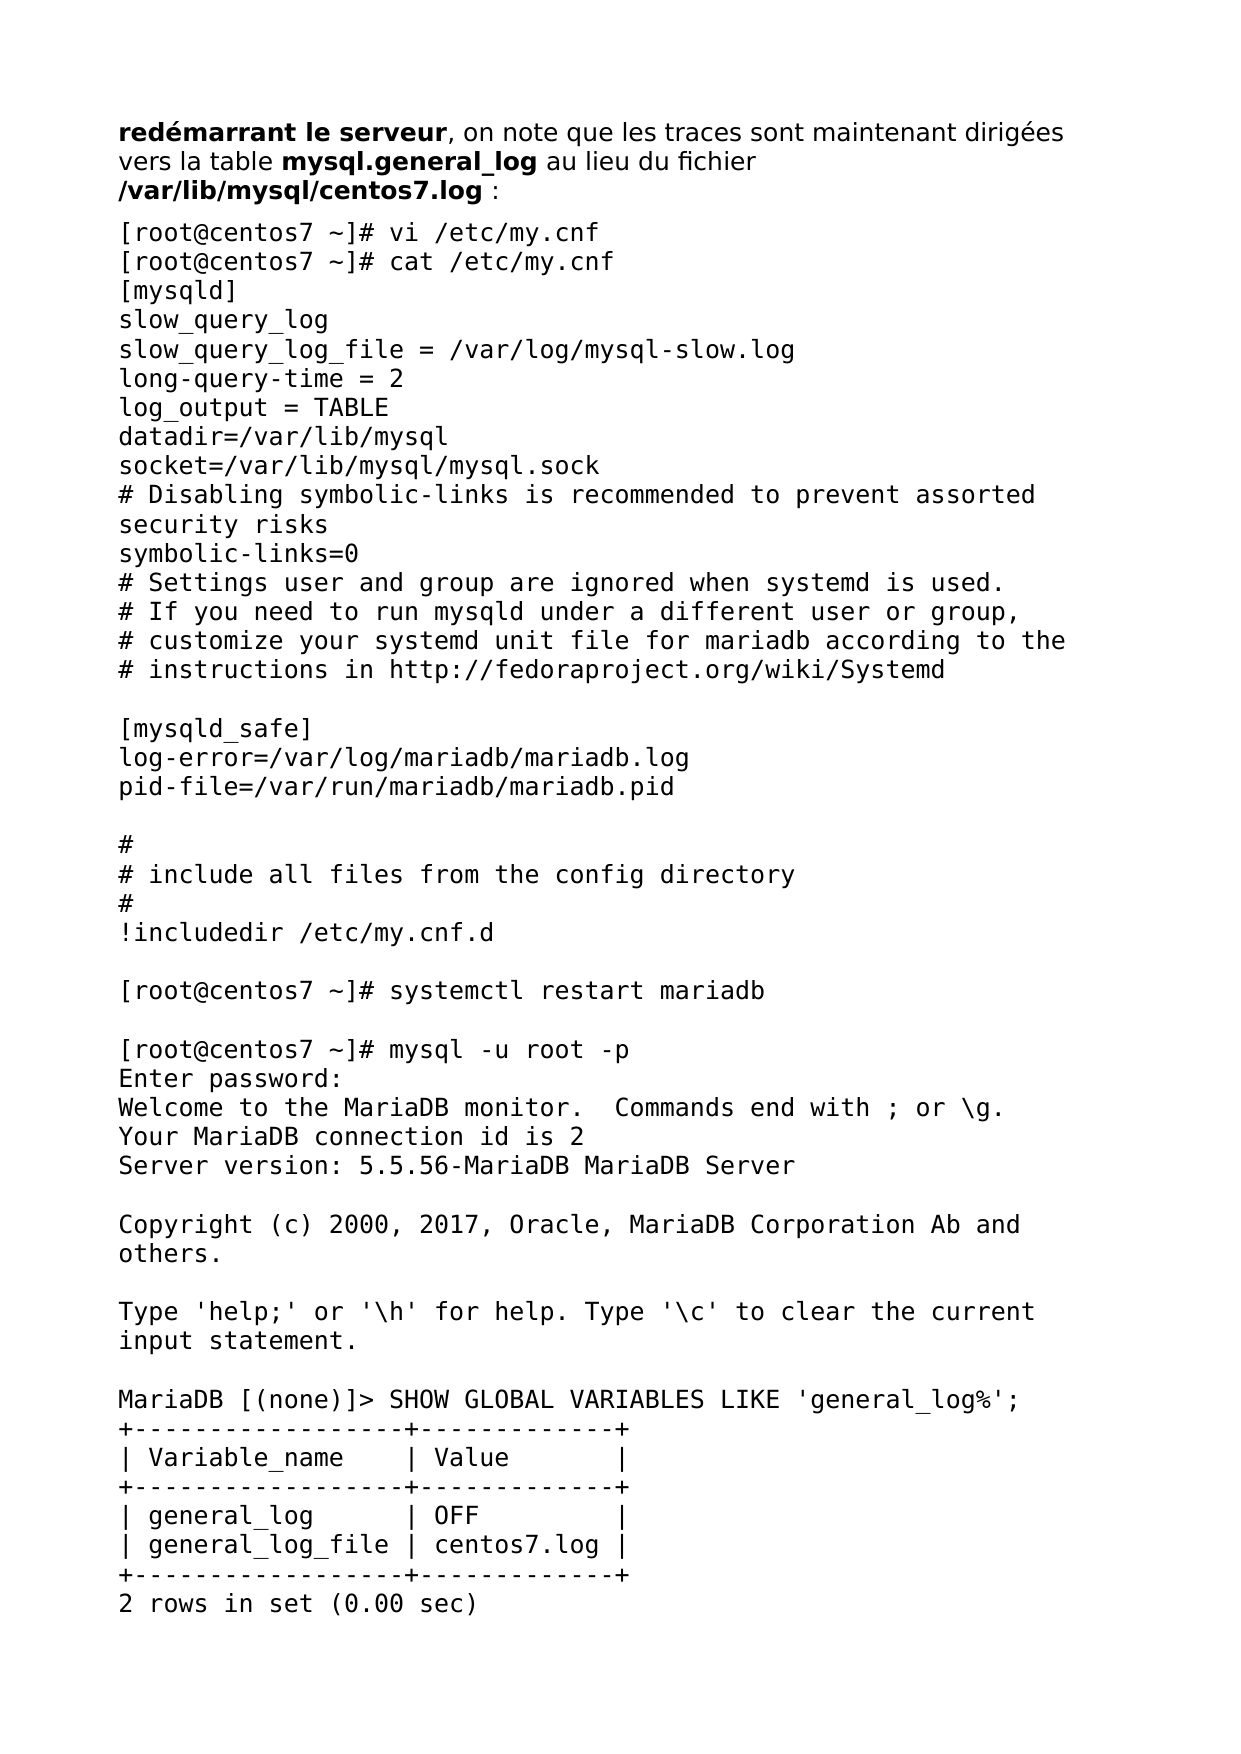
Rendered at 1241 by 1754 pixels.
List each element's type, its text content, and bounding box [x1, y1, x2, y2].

text redémarrant le serveur, on note que les traces sont maintenant dirigées vers la table mysql.general_log au lieu du fichier /var/lib/mysql/centos7.log : [118, 118, 1122, 206]
text [root@centos7 ~]# vi /etc/my.cnf [root@centos7 ~]# cat /etc/my.cnf [mysqld] slow_query_log slow_query_log_file = /var/log/mysql-slow.log long-query-time = 2 log_output = TABLE datadir=/var/lib/mysql socket=/var/lib/mysql/mysql.sock # Disabling symbolic-links is recommended to prevent assorted security risks symbolic-links=0 # Settings user and group are ignored when systemd is used. # If you need to run mysqld under a different user or group, # customize your systemd unit file for mariadb according to the # instructions in http://fedoraproject.org/wiki/Systemd [mysqld_safe] log-error=/var/log/mariadb/mariadb.log pid-file=/var/run/mariadb/mariadb.pid # # include all files from the config directory # !includedir /etc/my.cnf.d [root@centos7 ~]# systemctl restart mariadb [root@centos7 ~]# mysql -u root -p Enter password: Welcome to the MariaDB monitor. Commands end with ; or \g. Your MariaDB connection id is 2 Server version: 5.5.56-MariaDB MariaDB Server Copyright (c) 2000, 2017, Oracle, MariaDB Corporation Ab and others. Type 'help;' or '\h' for help. Type '\c' to clear the current input statement. MariaDB [(none)]> SHOW GLOBAL VARIABLES LIKE 'general_log%'; +------------------+-------------+ | Variable_name | Value | +------------------+-------------+ | general_log | OFF | | general_log_file | centos7.log | +------------------+-------------+ 2 rows in set (0.00 sec) [118, 218, 1122, 1618]
